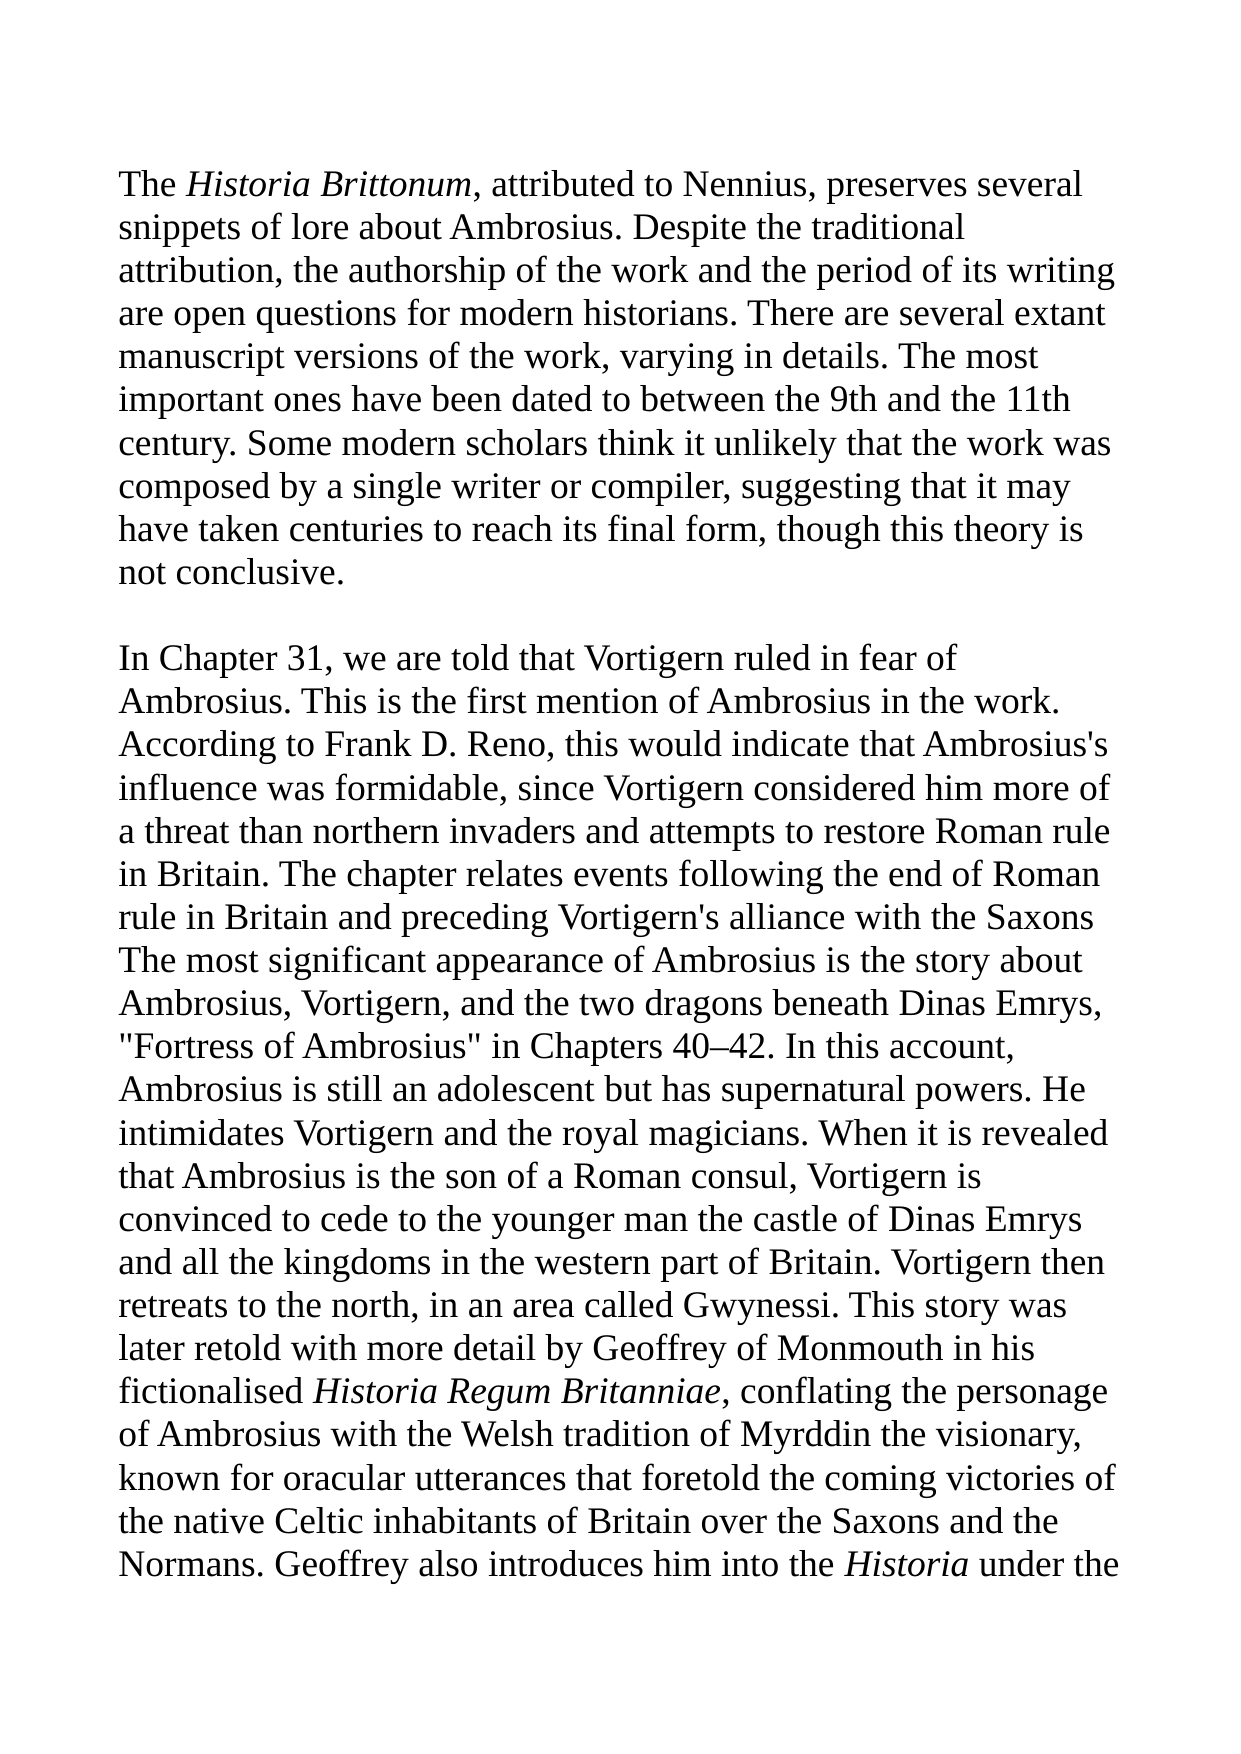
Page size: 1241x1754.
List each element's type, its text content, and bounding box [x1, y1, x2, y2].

text The most significant appearance of Ambrosius is the story about Ambrosius, Vortigern, and the two dragons beneath Dinas Emrys, "Fortress of Ambrosius" in Chapters 40–42. In this account, Ambrosius is still an adolescent but has supernatural powers. He intimidates Vortigern and the royal magicians. When it is revealed that Ambrosius is the son of a Roman consul, Vortigern is convinced to cede to the younger man the castle of Dinas Emrys and all the kingdoms in the western part of Britain. Vortigern then retreats to the north, in an area called Gwynessi. This story was later retold with more detail by Geoffrey of Monmouth in his fictionalised Historia Regum Britanniae, conflating the personage of Ambrosius with the Welsh tradition of Myrddin the visionary, known for oracular utterances that foretold the coming victories of the native Celtic inhabitants of Britain over the Saxons and the Normans. Geoffrey also introduces him into the Historia under the [118, 937, 1122, 1584]
text The Historia Brittonum, attributed to Nennius, preserves several snippets of lore about Ambrosius. Despite the traditional attribution, the authorship of the work and the period of its writing are open questions for modern historians. There are several extant manuscript versions of the work, varying in details. The most important ones have been dated to between the 9th and the 11th century. Some modern scholars think it unlikely that the work was composed by a single writer or compiler, suggesting that it may have taken centuries to reach its final form, though this theory is not conclusive. [118, 161, 1122, 592]
text In Chapter 31, we are told that Vortigern ruled in fear of Ambrosius. This is the first mention of Ambrosius in the work. According to Frank D. Reno, this would indicate that Ambrosius's influence was formidable, since Vortigern considered him more of a threat than northern invaders and attempts to restore Roman rule in Britain. The chapter relates events following the end of Roman rule in Britain and preceding Vortigern's alliance with the Saxons [118, 636, 1122, 937]
